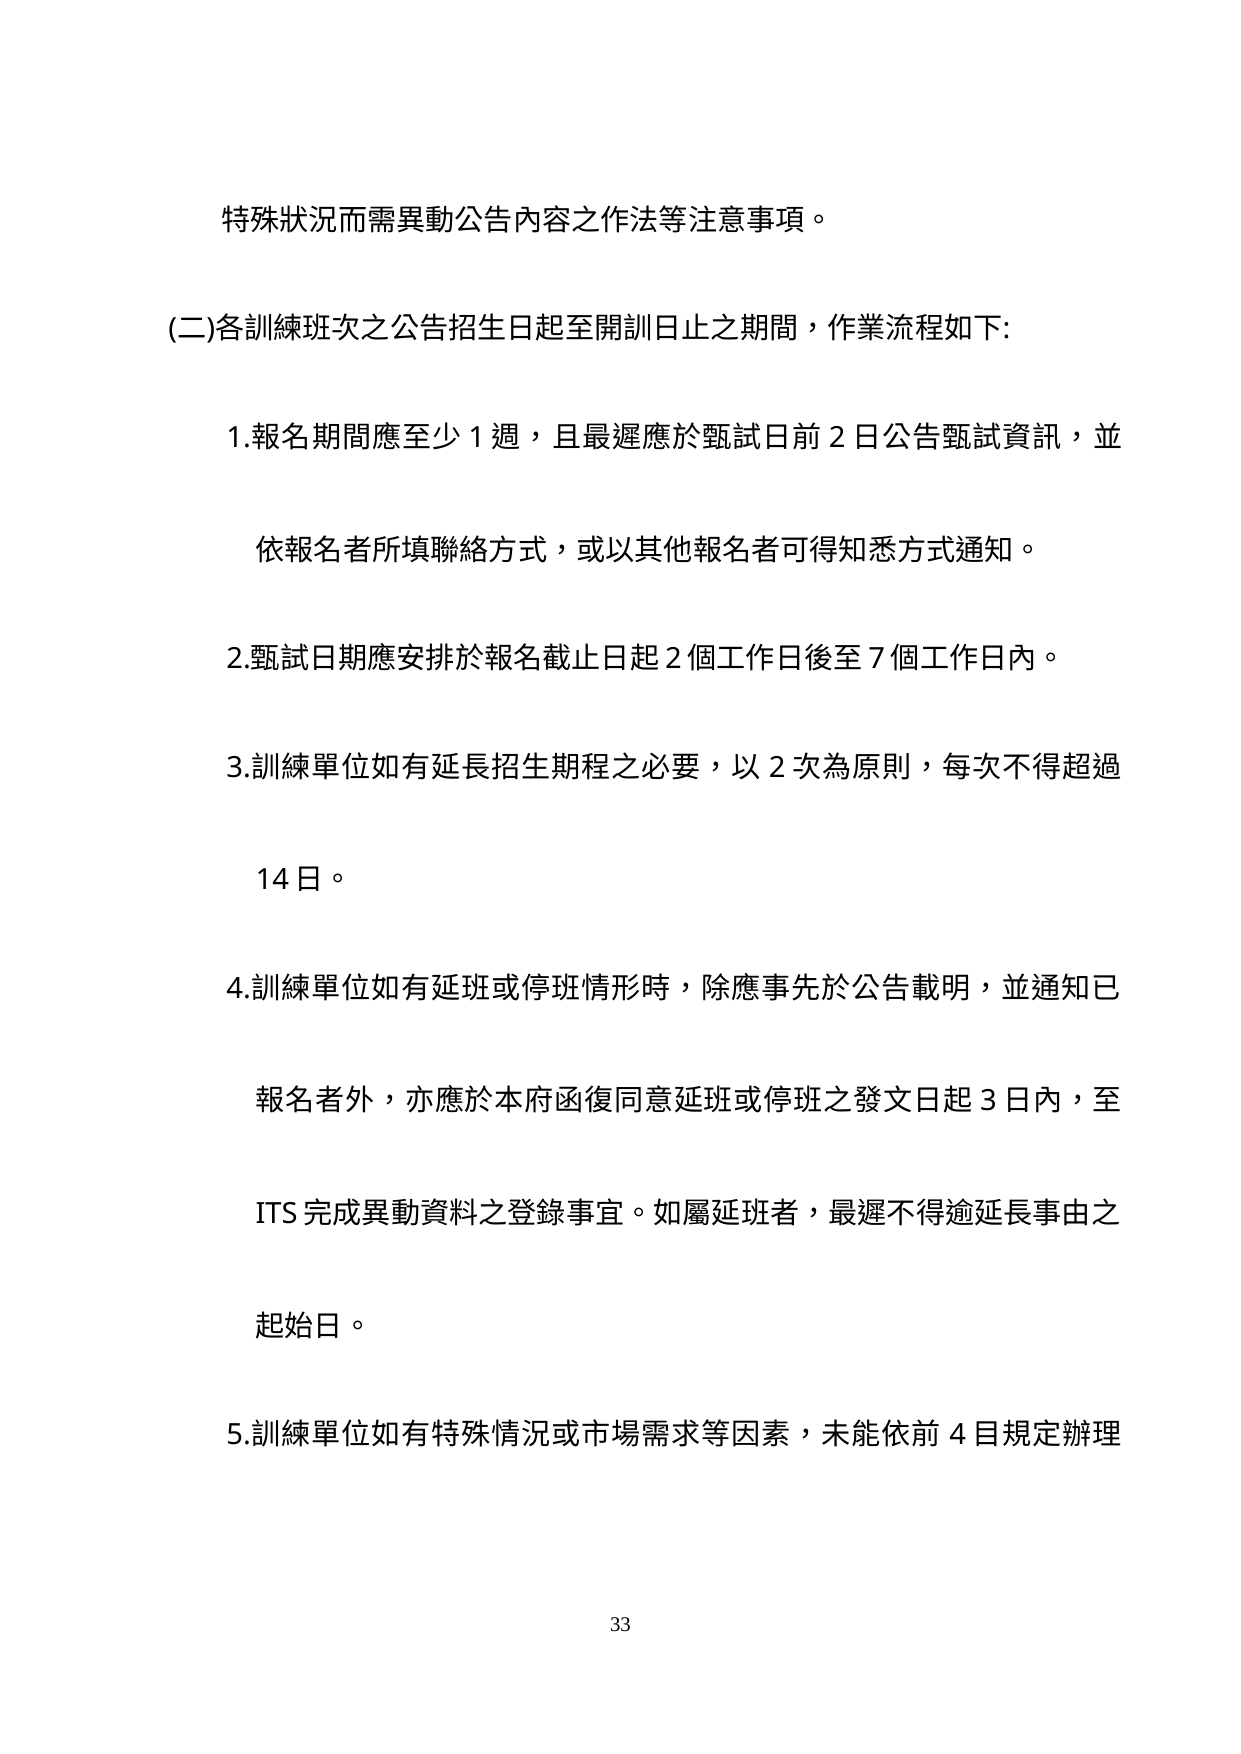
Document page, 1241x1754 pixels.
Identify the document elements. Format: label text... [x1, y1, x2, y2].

text 3.訓練單位如有延長招生期程之必要，以2次為原則，每次不得超過14日。 [226, 727, 1122, 914]
text 4.訓練單位如有延班或停班情形時，除應事先於公告載明，並通知已報名者外，亦應於本府函復同意延班或停班之發文日起3日內，至ITS完成異動資料之登錄事宜。如屬延班者，最遲不得逾延長事由之起始日。 [226, 948, 1122, 1361]
text 5.訓練單位如有特殊情況或市場需求等因素，未能依前4目規定辦理 [226, 1394, 1122, 1469]
text 特殊狀況而需異動公告內容之作法等注意事項。 [168, 180, 1122, 255]
text 1.報名期間應至少1週，且最遲應於甄試日前2日公告甄試資訊，並依報名者所填聯絡方式，或以其他報名者可得知悉方式通知。 [226, 397, 1122, 585]
text 2.甄試日期應安排於報名截止日起2個工作日後至7個工作日內。 [226, 618, 1122, 693]
text (二)各訓練班次之公告招生日起至開訓日止之期間，作業流程如下: [168, 289, 1122, 364]
